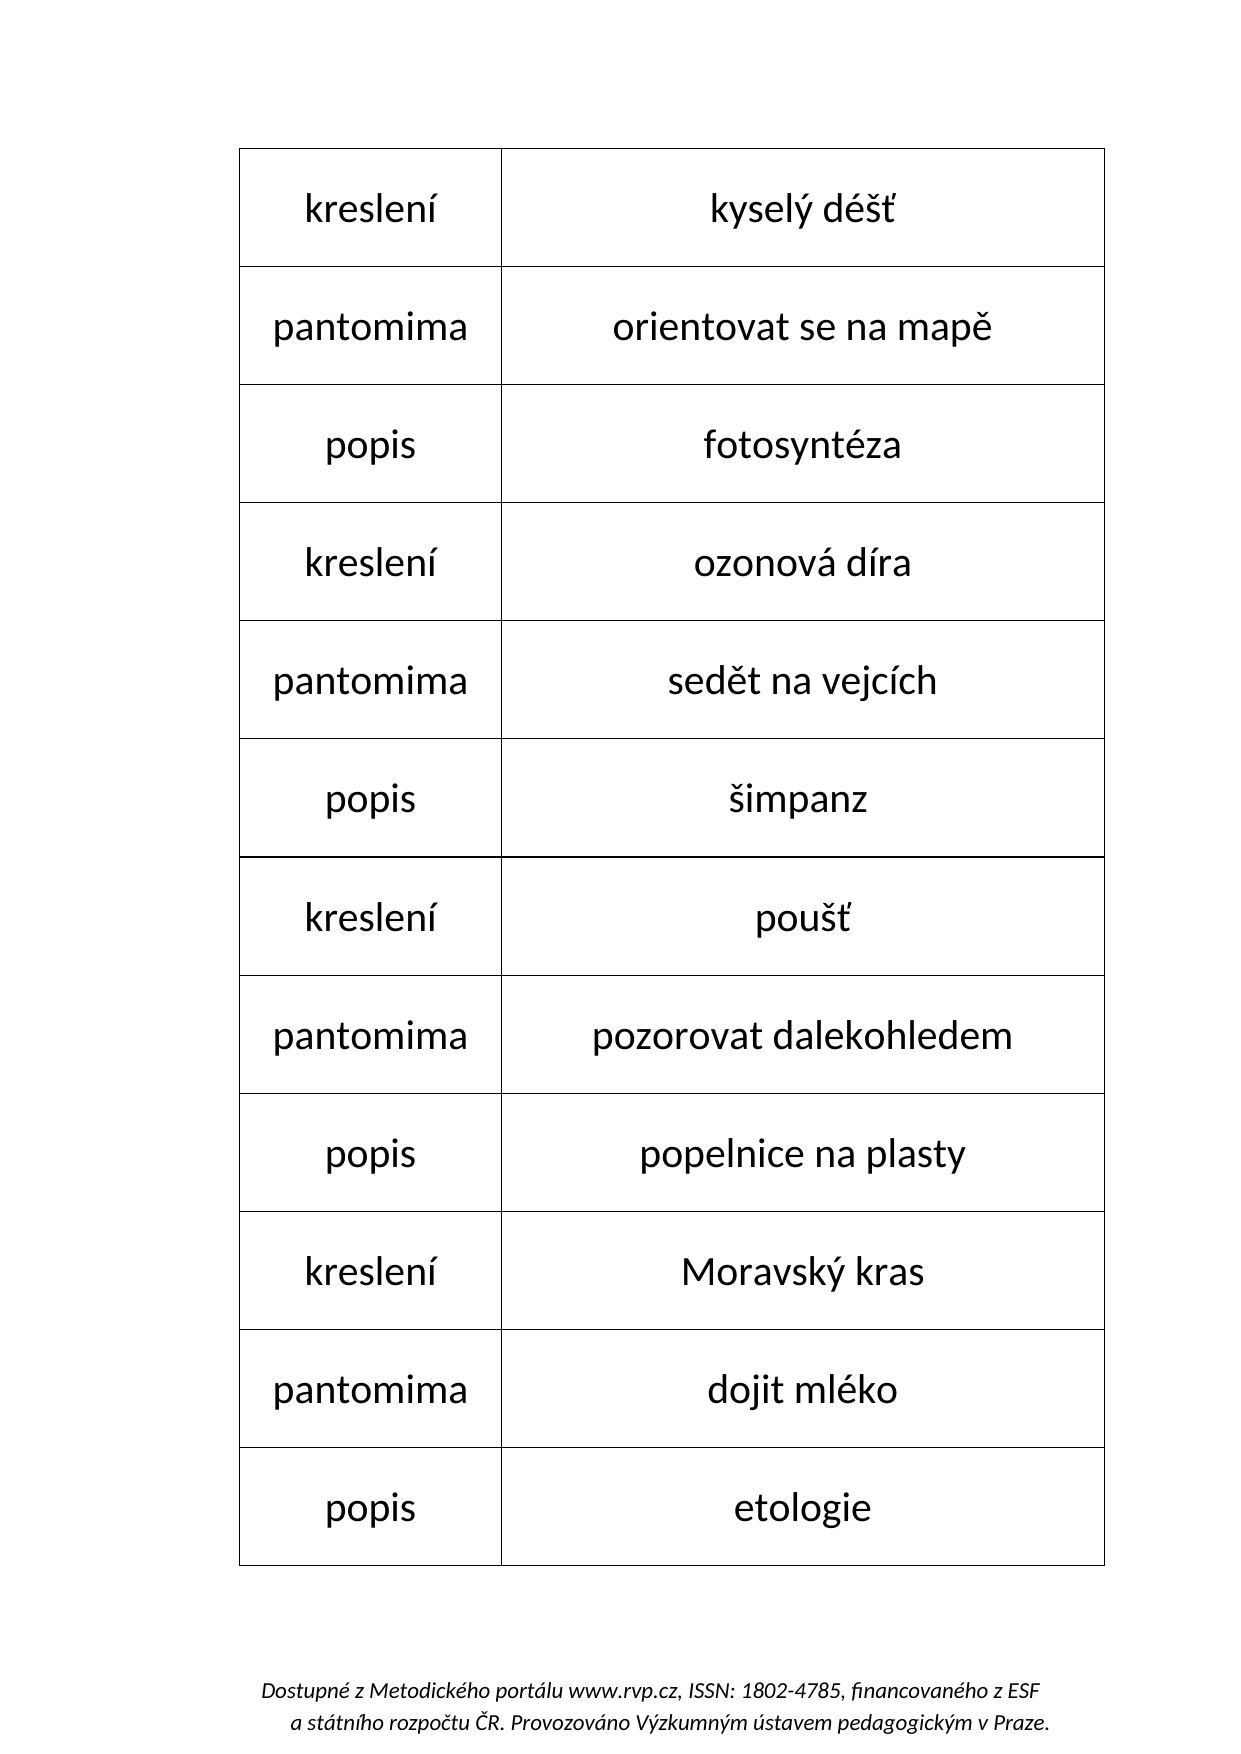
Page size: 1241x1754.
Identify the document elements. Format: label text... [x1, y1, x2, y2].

table_cell popis [240, 739, 501, 856]
table_cell popis [240, 1094, 501, 1211]
table_cell poušť [502, 858, 1104, 974]
table_cell orientovat se na mapě [502, 267, 1104, 384]
table_cell Moravský kras [502, 1212, 1104, 1329]
table_cell etologie [502, 1448, 1104, 1565]
table_cell fotosyntéza [502, 385, 1104, 502]
table_cell popis [240, 385, 501, 502]
table_cell pozorovat dalekohledem [502, 976, 1104, 1093]
table_cell pantomima [240, 976, 501, 1093]
table_cell ozonová díra [502, 503, 1104, 620]
table_cell kreslení [240, 149, 501, 266]
table_cell popelnice na plasty [502, 1094, 1104, 1211]
table_cell pantomima [240, 1330, 501, 1447]
table_cell kreslení [240, 1212, 501, 1329]
table_cell popis [240, 1448, 501, 1565]
table_cell pantomima [240, 267, 501, 384]
table_cell sedět na vejcích [502, 621, 1104, 738]
table_cell pantomima [240, 621, 501, 738]
table_cell kyselý déšť [502, 149, 1104, 266]
table_cell dojit mléko [502, 1330, 1104, 1447]
table_cell šimpanz [502, 739, 1104, 856]
table_cell kreslení [240, 503, 501, 620]
table_cell kreslení [240, 858, 501, 974]
